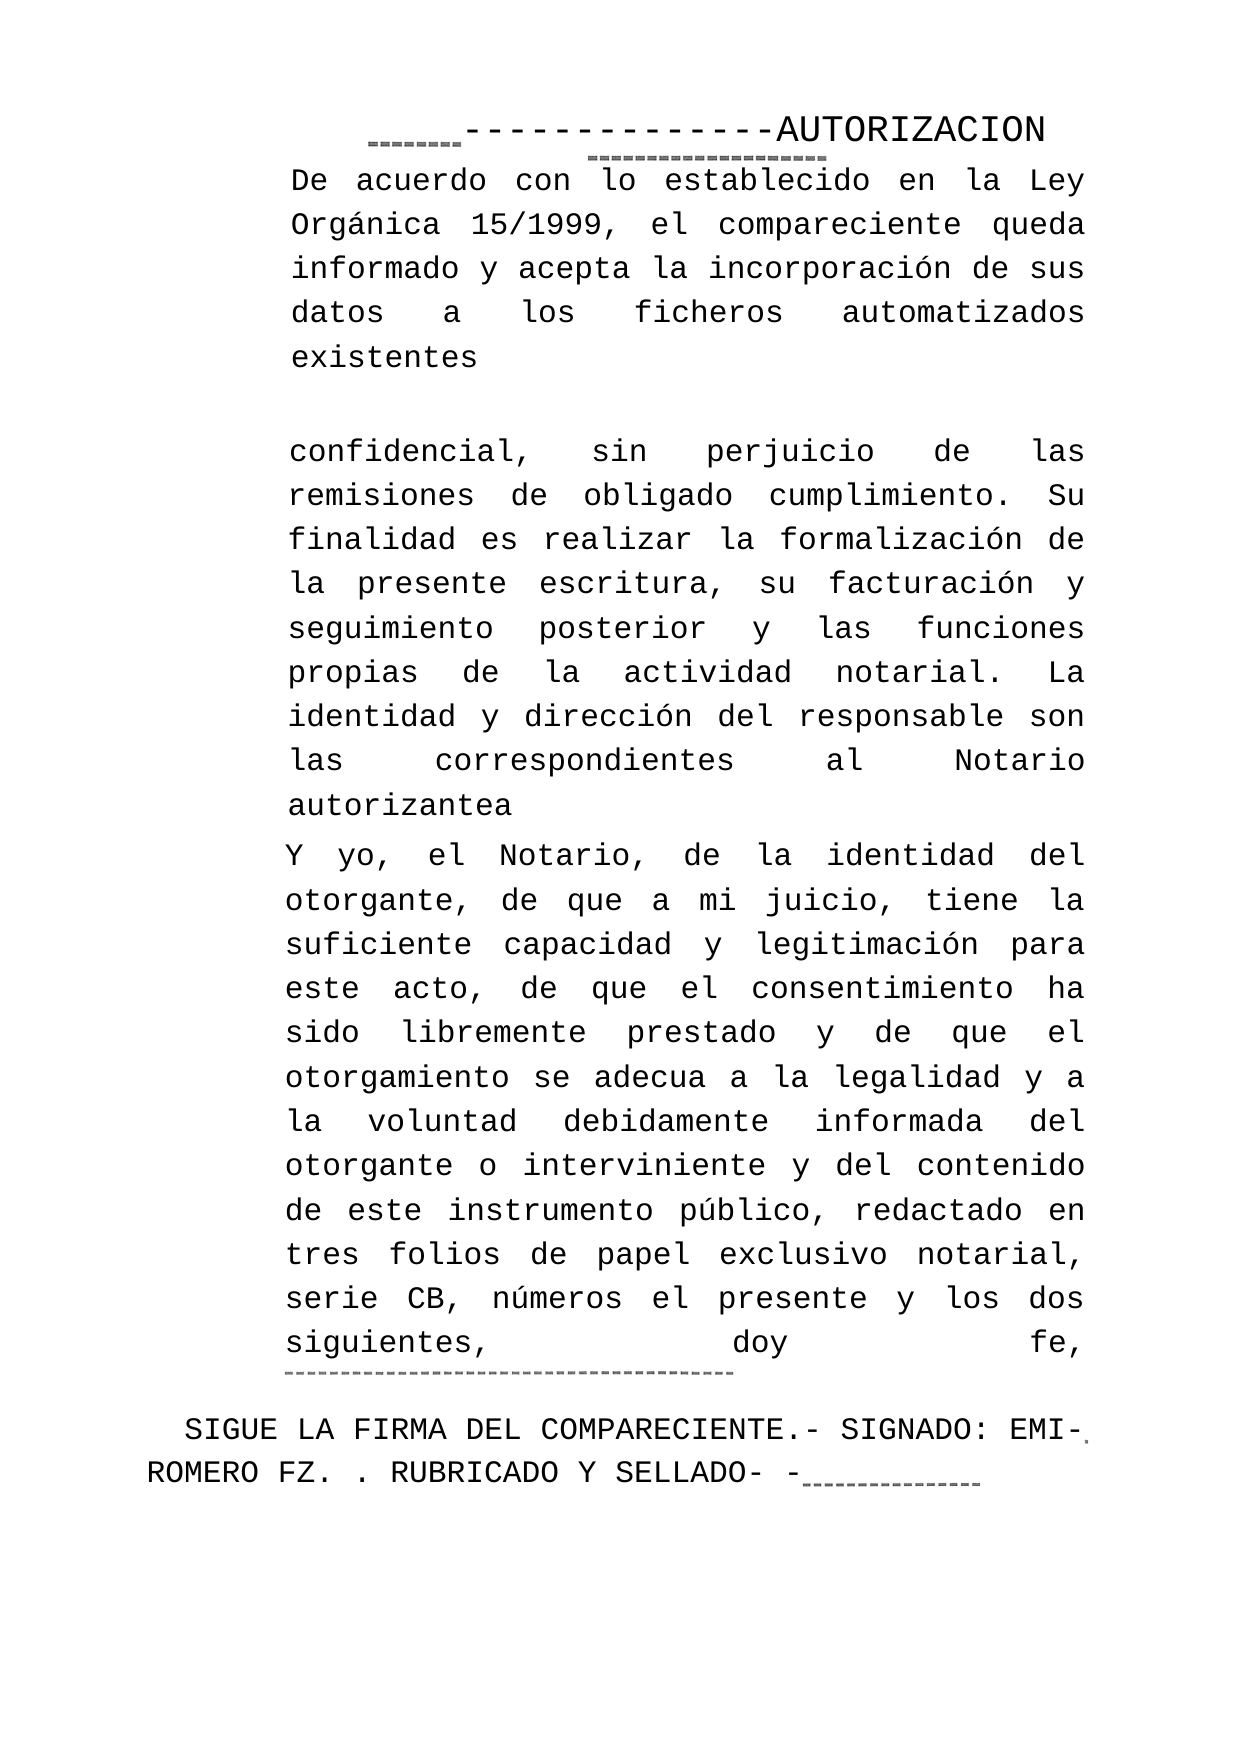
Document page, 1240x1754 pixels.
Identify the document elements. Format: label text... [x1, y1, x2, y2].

subtitle --------------AUTORIZACION [300, 110, 1114, 160]
text De acuerdo con lo establecido en la Ley Orgánica 15/1999, el compareciente queda informado y acepta la incorporación de sus datos a los ficheros automatizados existentes [291, 164, 1086, 376]
text confidencial, sin perjuicio de las remisiones de obligado cumplimiento. Su finalidad es realizar la formalización de la presente escritura, su facturación y seguimiento posterior y las funciones propias de la actividad notarial. La identidad y dirección del responsable son las correspondientes al Notario autorizantea [287, 435, 1086, 824]
text SIGUE LA FIRMA DEL COMPARECIENTE.- SIGNADO: EMI- [62, 1413, 1088, 1449]
text Y yo, el Notario, de la identidad del otorgante, de que a mi juicio, tiene la suficiente capacidad y legitimación para este acto, de que el consentimiento ha sido libremente prestado y de que el otorgamiento se adecua a la legalidad y a la voluntad debidamente informada del otorgante o interviniente y del contenido de este instrumento público, redactado en tres folios de papel exclusivo notarial, serie CB, números el presente y los dos siguientes, doy fe, [284, 840, 1086, 1374]
text ROMERO FZ. . RUBRICADO Y SELLADO- - [146, 1457, 1086, 1492]
